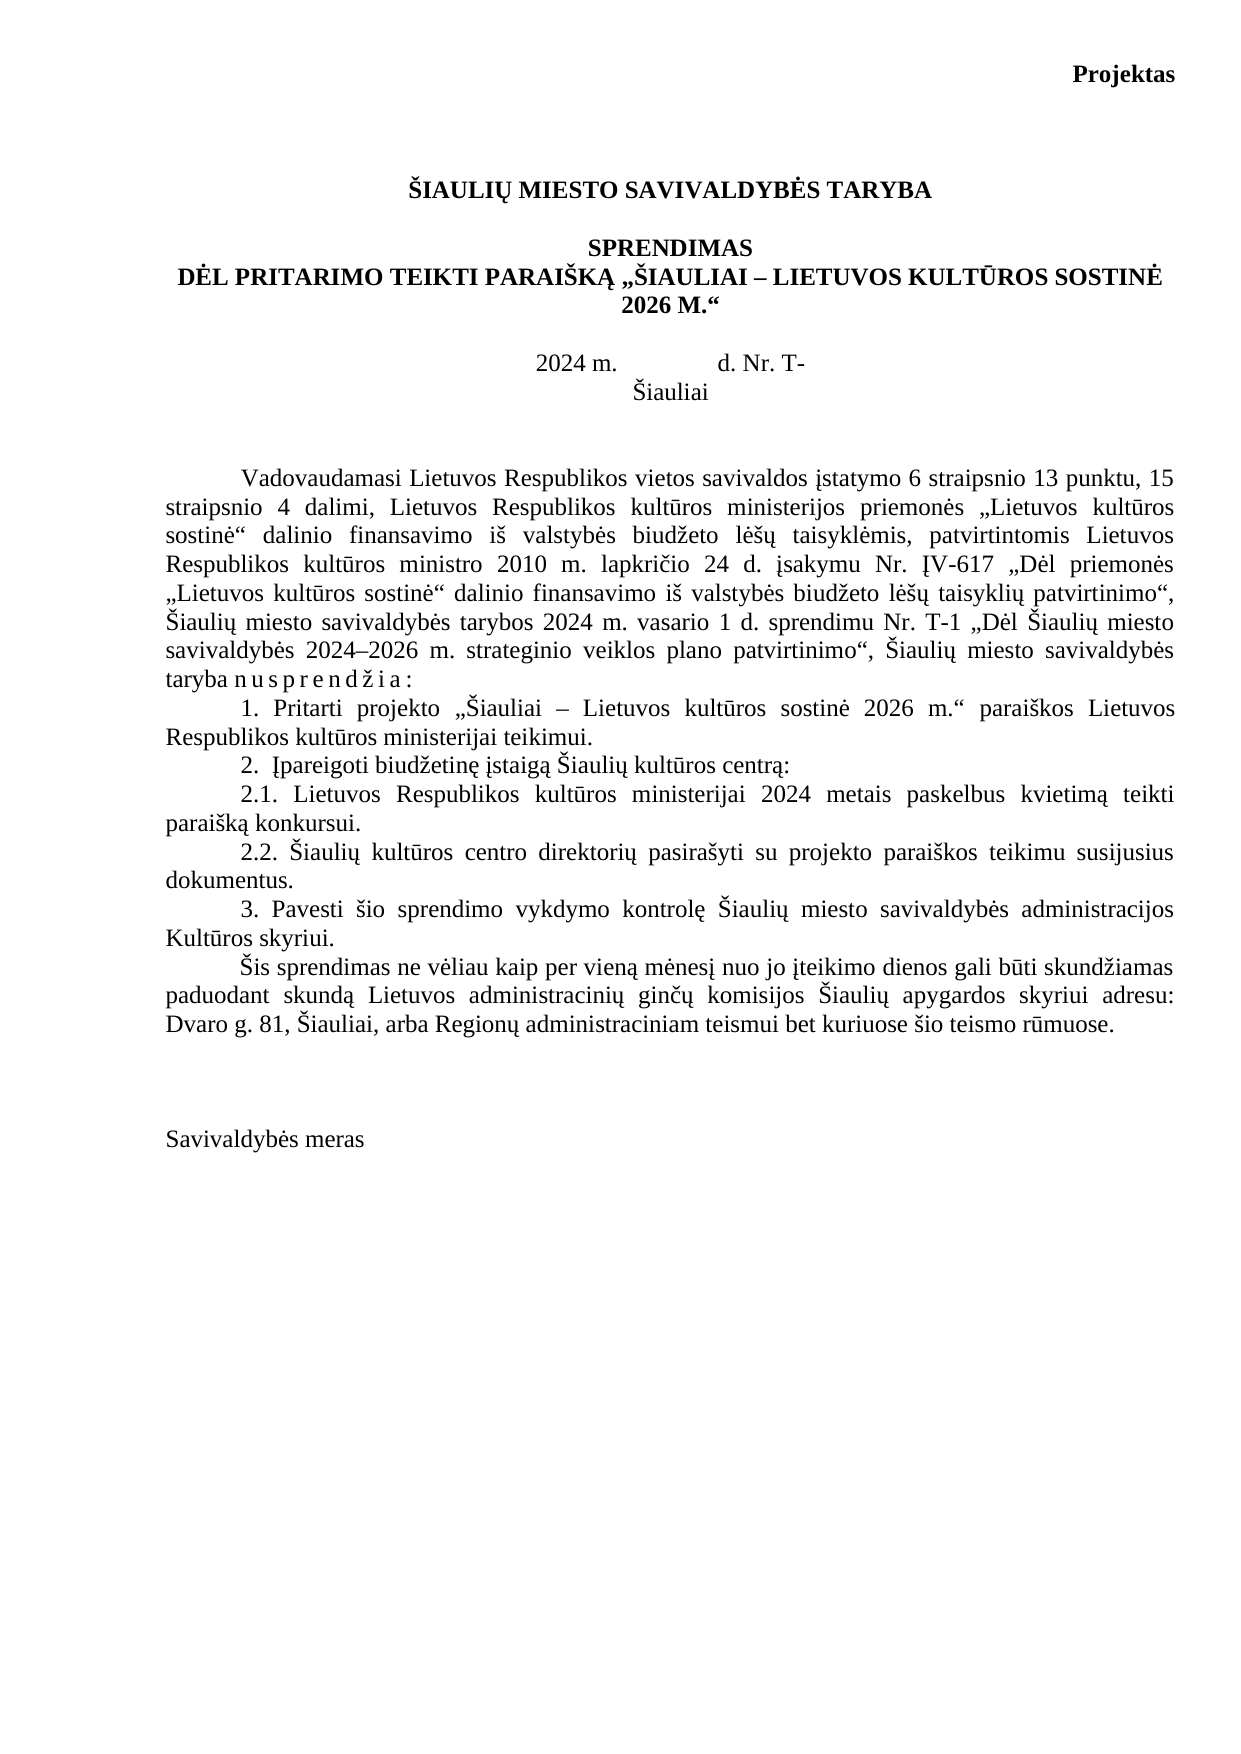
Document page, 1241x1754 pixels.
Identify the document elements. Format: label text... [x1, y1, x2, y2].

text Vadovaudamasi Lietuvos Respublikos vietos savivaldos įstatymo 6 straipsnio 13 punktu, 15 straipsnio 4 dalimi, Lietuvos Respublikos kultūros ministerijos priemonės „Lietuvos kultūros sostinė“ dalinio finansavimo iš valstybės biudžeto lėšų taisyklėmis, patvirtintomis Lietuvos Respublikos kultūros ministro 2010 m. lapkričio 24 d. įsakymu Nr. ĮV-617 „Dėl priemonės „Lietuvos kultūros sostinė“ dalinio finansavimo iš valstybės biudžeto lėšų taisyklių patvirtinimo“, Šiaulių miesto savivaldybės tarybos 2024 m. vasario 1 d. sprendimu Nr. T-1 „Dėl Šiaulių miesto savivaldybės 2024–2026 m. strateginio veiklos plano patvirtinimo“, Šiaulių miesto savivaldybės taryba nusprendžia: [165, 463, 1175, 693]
text 2.2. Šiaulių kultūros centro direktorių pasirašyti su projekto paraiškos teikimu susijusius dokumentus. [165, 837, 1175, 894]
text Šis sprendimas ne vėliau kaip per vieną mėnesį nuo jo įteikimo dienos gali būti skundžiamas paduodant skundą Lietuvos administracinių ginčų komisijos Šiaulių apygardos skyriui adresu: Dvaro g. 81, Šiauliai, arba Regionų administraciniam teismui bet kuriuose šio teismo rūmuose. [165, 952, 1175, 1038]
text SPRENDIMAS [165, 233, 1175, 262]
text 2024 m. d. Nr. T- [165, 348, 1175, 377]
text Šiauliai [165, 377, 1175, 406]
text 1. Pritarti projekto „Šiauliai – Lietuvos kultūros sostinė 2026 m.“ paraiškos Lietuvos Respublikos kultūros ministerijai teikimui. [165, 693, 1175, 751]
text 2.1. Lietuvos Respublikos kultūros ministerijai 2024 metais paskelbus kvietimą teikti paraišką konkursui. [165, 779, 1175, 837]
text 2026 M.“ [165, 291, 1175, 319]
text 3. Pavesti šio sprendimo vykdymo kontrolę Šiaulių miesto savivaldybės administracijos Kultūros skyriui. [165, 894, 1175, 952]
text ŠIAULIŲ MIESTO SAVIVALDYBĖS TARYBA [165, 176, 1175, 204]
text 2. Įpareigoti biudžetinę įstaigą Šiaulių kultūros centrą: [165, 751, 1175, 779]
text Savivaldybės meras [165, 1124, 1175, 1153]
text DĖL PRITARIMO TEIKTI PARAIŠKĄ „ŠIAULIAI – LIETUVOS KULTŪROS SOSTINĖ [165, 262, 1175, 291]
